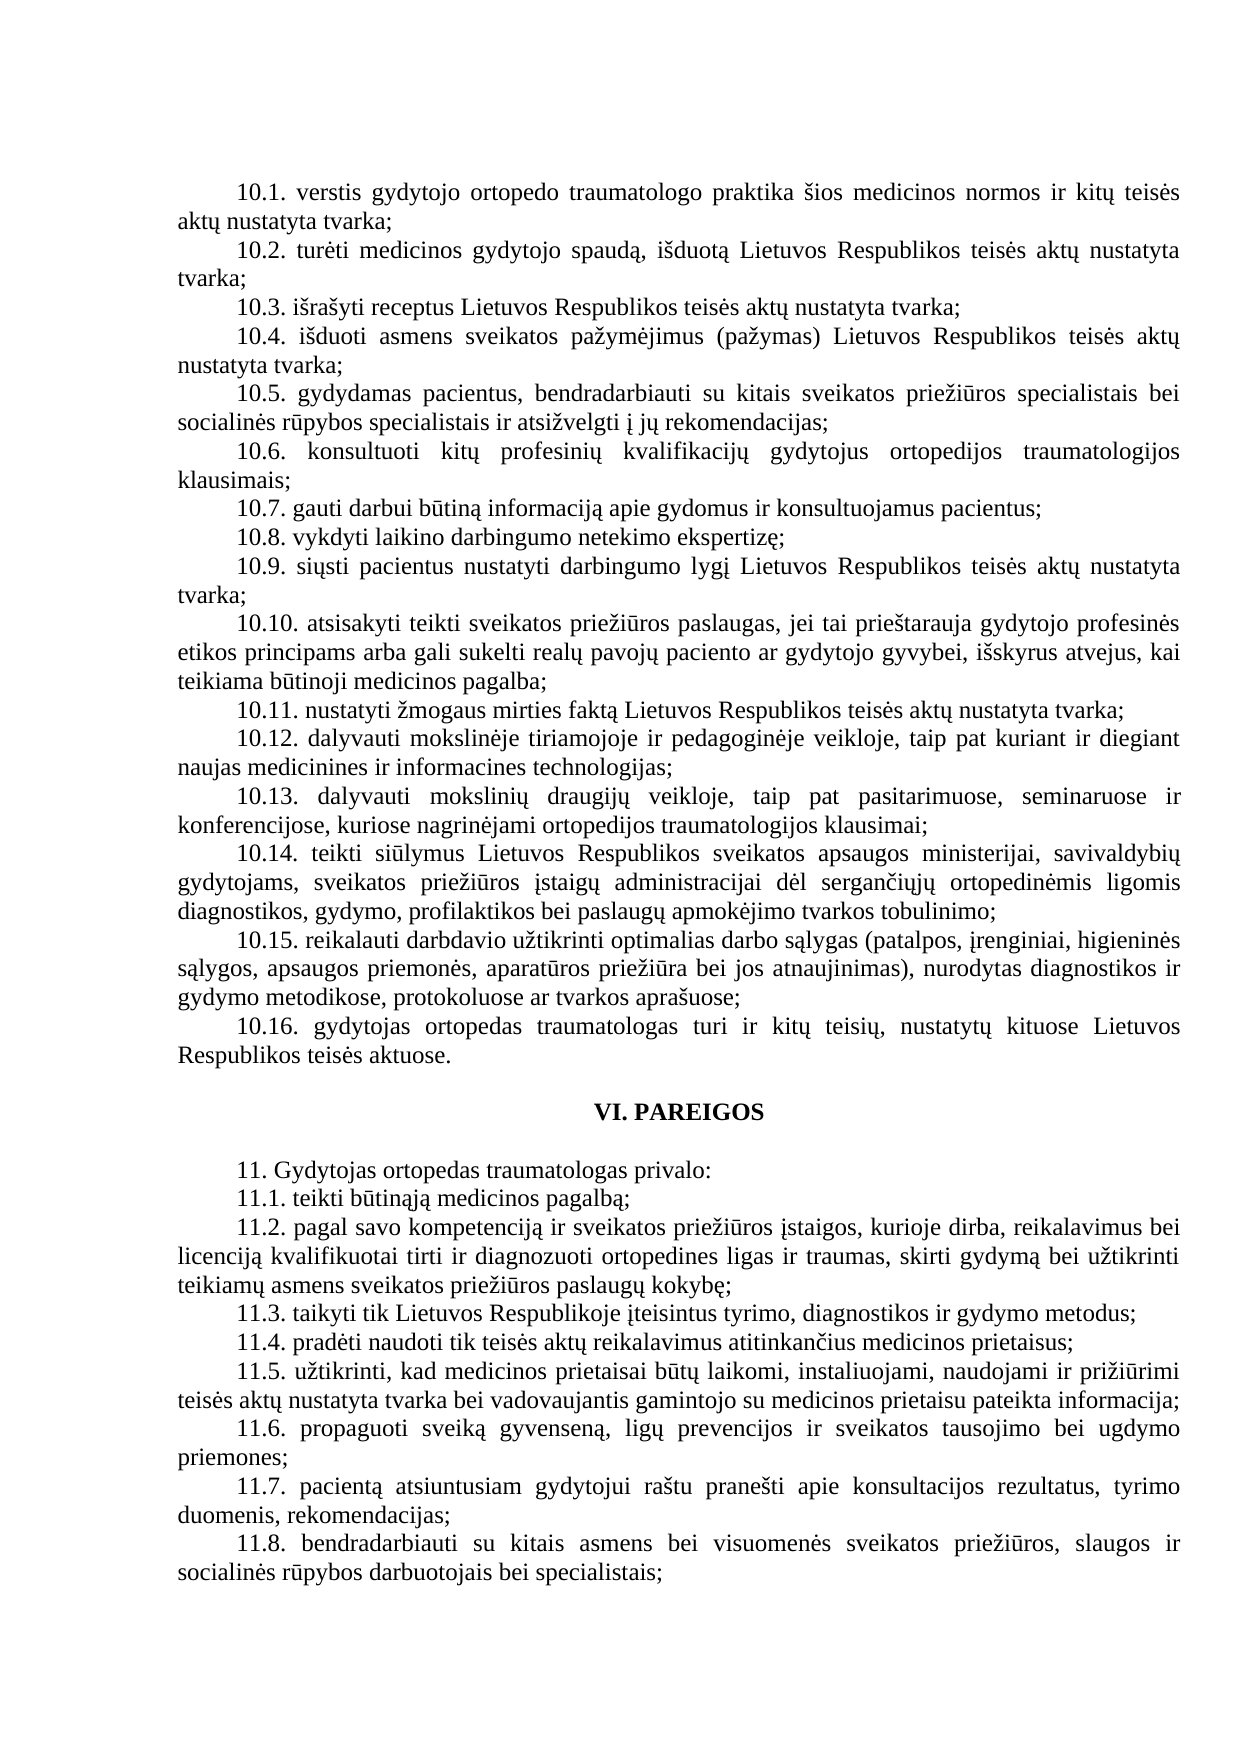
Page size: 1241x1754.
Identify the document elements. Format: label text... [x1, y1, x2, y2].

text 10.8. vykdyti laikino darbingumo netekimo ekspertizę; [177, 522, 1181, 551]
text 10.1. verstis gydytojo ortopedo traumatologo praktika šios medicinos normos ir kitų teisės aktų nustatyta tvarka; [177, 177, 1181, 235]
text 10.15. reikalauti darbdavio užtikrinti optimalias darbo sąlygas (patalpos, įrenginiai, higieninės sąlygos, apsaugos priemonės, aparatūros priežiūra bei jos atnaujinimas), nurodytas diagnostikos ir gydymo metodikose, protokoluose ar tvarkos aprašuose; [177, 925, 1181, 1011]
text 11.8. bendradarbiauti su kitais asmens bei visuomenės sveikatos priežiūros, slaugos ir socialinės rūpybos darbuotojais bei specialistais; [177, 1528, 1181, 1586]
text 10.6. konsultuoti kitų profesinių kvalifikacijų gydytojus ortopedijos traumatologijos klausimais; [177, 436, 1181, 493]
text 11.1. teikti būtinąją medicinos pagalbą; [177, 1183, 1181, 1212]
text 10.13. dalyvauti mokslinių draugijų veikloje, taip pat pasitarimuose, seminaruose ir konferencijose, kuriose nagrinėjami ortopedijos traumatologijos klausimai; [177, 781, 1181, 838]
text 11.5. užtikrinti, kad medicinos prietaisai būtų laikomi, instaliuojami, naudojami ir prižiūrimi teisės aktų nustatyta tvarka bei vadovaujantis gamintojo su medicinos prietaisu pateikta informacija; [177, 1356, 1181, 1413]
text 10.16. gydytojas ortopedas traumatologas turi ir kitų teisių, nustatytų kituose Lietuvos Respublikos teisės aktuose. [177, 1011, 1181, 1068]
text 11.2. pagal savo kompetenciją ir sveikatos priežiūros įstaigos, kurioje dirba, reikalavimus bei licenciją kvalifikuotai tirti ir diagnozuoti ortopedines ligas ir traumas, skirti gydymą bei užtikrinti teikiamų asmens sveikatos priežiūros paslaugų kokybę; [177, 1212, 1181, 1298]
text 10.12. dalyvauti mokslinėje tiriamojoje ir pedagoginėje veikloje, taip pat kuriant ir diegiant naujas medicinines ir informacines technologijas; [177, 723, 1181, 781]
text 11.6. propaguoti sveiką gyvenseną, ligų prevencijos ir sveikatos tausojimo bei ugdymo priemones; [177, 1413, 1181, 1471]
text 10.5. gydydamas pacientus, bendradarbiauti su kitais sveikatos priežiūros specialistais bei socialinės rūpybos specialistais ir atsižvelgti į jų rekomendacijas; [177, 378, 1181, 436]
text 11.4. pradėti naudoti tik teisės aktų reikalavimus atitinkančius medicinos prietaisus; [177, 1327, 1181, 1356]
text 11.3. taikyti tik Lietuvos Respublikoje įteisintus tyrimo, diagnostikos ir gydymo metodus; [177, 1298, 1181, 1327]
text 10.3. išrašyti receptus Lietuvos Respublikos teisės aktų nustatyta tvarka; [177, 292, 1181, 321]
text 10.10. atsisakyti teikti sveikatos priežiūros paslaugas, jei tai prieštarauja gydytojo profesinės etikos principams arba gali sukelti realų pavojų paciento ar gydytojo gyvybei, išskyrus atvejus, kai teikiama būtinoji medicinos pagalba; [177, 608, 1181, 695]
text 10.11. nustatyti žmogaus mirties faktą Lietuvos Respublikos teisės aktų nustatyta tvarka; [177, 695, 1181, 723]
text 11. Gydytojas ortopedas traumatologas privalo: [177, 1155, 1181, 1183]
text 10.14. teikti siūlymus Lietuvos Respublikos sveikatos apsaugos ministerijai, savivaldybių gydytojams, sveikatos priežiūros įstaigų administracijai dėl sergančiųjų ortopedinėmis ligomis diagnostikos, gydymo, profilaktikos bei paslaugų apmokėjimo tvarkos tobulinimo; [177, 838, 1181, 925]
text 10.4. išduoti asmens sveikatos pažymėjimus (pažymas) Lietuvos Respublikos teisės aktų nustatyta tvarka; [177, 321, 1181, 378]
text 10.7. gauti darbui būtiną informaciją apie gydomus ir konsultuojamus pacientus; [177, 493, 1181, 522]
text 10.2. turėti medicinos gydytojo spaudą, išduotą Lietuvos Respublikos teisės aktų nustatyta tvarka; [177, 235, 1181, 292]
text 10.9. siųsti pacientus nustatyti darbingumo lygį Lietuvos Respublikos teisės aktų nustatyta tvarka; [177, 551, 1181, 608]
text 11.7. pacientą atsiuntusiam gydytojui raštu pranešti apie konsultacijos rezultatus, tyrimo duomenis, rekomendacijas; [177, 1471, 1181, 1528]
text VI. PAREIGOS [177, 1097, 1181, 1126]
